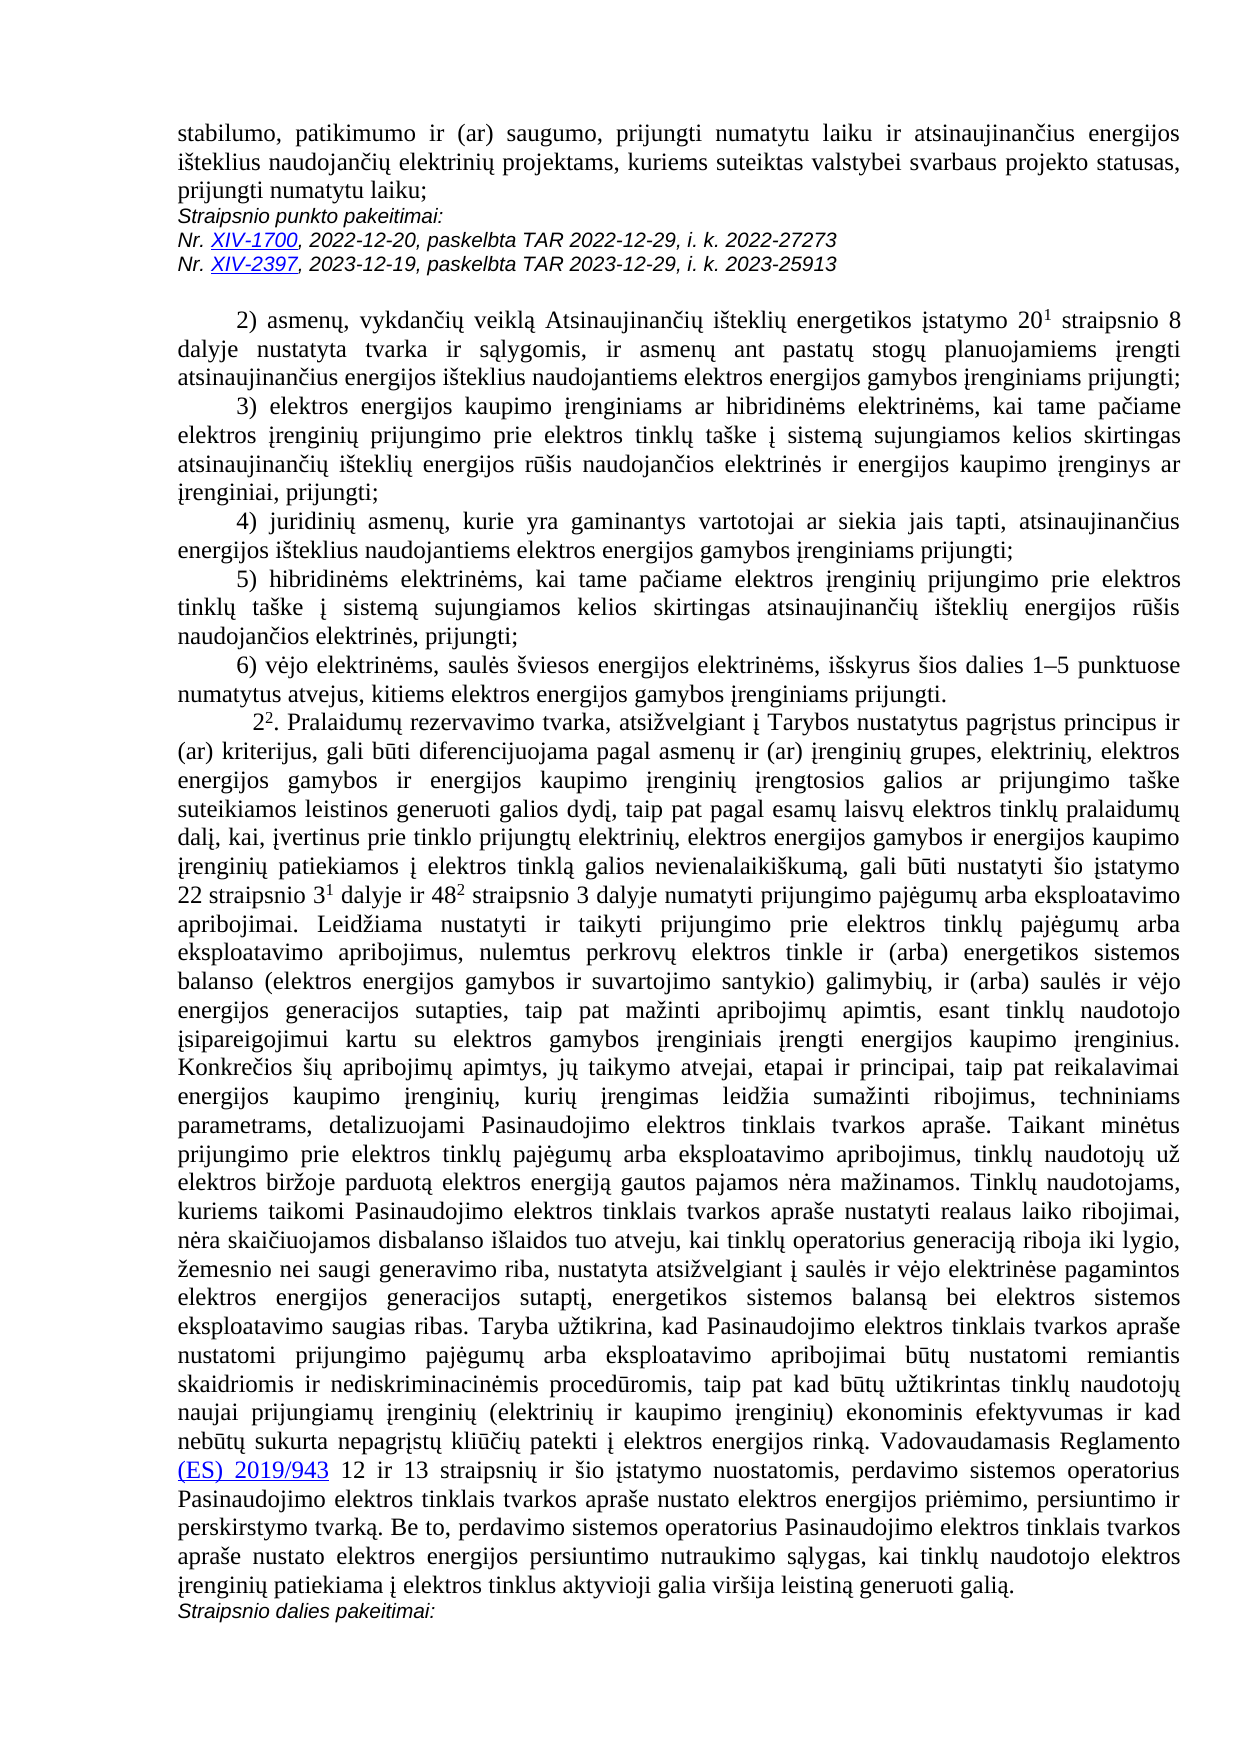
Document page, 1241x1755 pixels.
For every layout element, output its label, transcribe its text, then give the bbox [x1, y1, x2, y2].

text Nr. XIV-2397, 2023-12-19, paskelbta TAR 2023-12-29, i. k. 2023-25913 [177, 252, 1181, 276]
text Straipsnio dalies pakeitimai: [177, 1599, 1181, 1623]
text 3) elektros energijos kaupimo įrenginiams ar hibridinėms elektrinėms, kai tame pačiame elektros įrenginių prijungimo prie elektros tinklų taške į sistemą sujungiamos kelios skirtingas atsinaujinančių išteklių energijos rūšis naudojančios elektrinės ir energijos kaupimo įrenginys ar įrenginiai, prijungti; [177, 391, 1181, 506]
text Nr. XIV-1700, 2022-12-20, paskelbta TAR 2022-12-29, i. k. 2022-27273 [177, 228, 1181, 252]
text Straipsnio punkto pakeitimai: [177, 204, 1181, 228]
text 22. Pralaidumų rezervavimo tvarka, atsižvelgiant į Tarybos nustatytus pagrįstus principus ir (ar) kriterijus, gali būti diferencijuojama pagal asmenų ir (ar) įrenginių grupes, elektrinių, elektros energijos gamybos ir energijos kaupimo įrenginių įrengtosios galios ar prijungimo taške suteikiamos leistinos generuoti galios dydį, taip pat pagal esamų laisvų elektros tinklų pralaidumų dalį, kai, įvertinus prie tinklo prijungtų elektrinių, elektros energijos gamybos ir energijos kaupimo įrenginių patiekiamos į elektros tinklą galios nevienalaikiškumą, gali būti nustatyti šio įstatymo 22 straipsnio 31 dalyje ir 482 straipsnio 3 dalyje numatyti prijungimo pajėgumų arba eksploatavimo apribojimai. Leidžiama nustatyti ir taikyti prijungimo prie elektros tinklų pajėgumų arba eksploatavimo apribojimus, nulemtus perkrovų elektros tinkle ir (arba) energetikos sistemos balanso (elektros energijos gamybos ir suvartojimo santykio) galimybių, ir (arba) saulės ir vėjo energijos generacijos sutapties, taip pat mažinti apribojimų apimtis, esant tinklų naudotojo įsipareigojimui kartu su elektros gamybos įrenginiais įrengti energijos kaupimo įrenginius. Konkrečios šių apribojimų apimtys, jų taikymo atvejai, etapai ir principai, taip pat reikalavimai energijos kaupimo įrenginių, kurių įrengimas leidžia sumažinti ribojimus, techniniams parametrams, detalizuojami Pasinaudojimo elektros tinklais tvarkos apraše. Taikant minėtus prijungimo prie elektros tinklų pajėgumų arba eksploatavimo apribojimus, tinklų naudotojų už elektros biržoje parduotą elektros energiją gautos pajamos nėra mažinamos. Tinklų naudotojams, kuriems taikomi Pasinaudojimo elektros tinklais tvarkos apraše nustatyti realaus laiko ribojimai, nėra skaičiuojamos disbalanso išlaidos tuo atveju, kai tinklų operatorius generaciją riboja iki lygio, žemesnio nei saugi generavimo riba, nustatyta atsižvelgiant į saulės ir vėjo elektrinėse pagamintos elektros energijos generacijos sutaptį, energetikos sistemos balansą bei elektros sistemos eksploatavimo saugias ribas. Taryba užtikrina, kad Pasinaudojimo elektros tinklais tvarkos apraše nustatomi prijungimo pajėgumų arba eksploatavimo apribojimai būtų nustatomi remiantis skaidriomis ir nediskriminacinėmis procedūromis, taip pat kad būtų užtikrintas tinklų naudotojų naujai prijungiamų įrenginių (elektrinių ir kaupimo įrenginių) ekonominis efektyvumas ir kad nebūtų sukurta nepagrįstų kliūčių patekti į elektros energijos rinką. Vadovaudamasis Reglamento (ES) 2019/943 12 ir 13 straipsnių ir šio įstatymo nuostatomis, perdavimo sistemos operatorius Pasinaudojimo elektros tinklais tvarkos apraše nustato elektros energijos priėmimo, persiuntimo ir perskirstymo tvarką. Be to, perdavimo sistemos operatorius Pasinaudojimo elektros tinklais tvarkos apraše nustato elektros energijos persiuntimo nutraukimo sąlygas, kai tinklų naudotojo elektros įrenginių patiekiama į elektros tinklus aktyvioji galia viršija leistiną generuoti galią. [177, 707, 1181, 1599]
text 2) asmenų, vykdančių veiklą Atsinaujinančių išteklių energetikos įstatymo 201 straipsnio 8 dalyje nustatyta tvarka ir sąlygomis, ir asmenų ant pastatų stogų planuojamiems įrengti atsinaujinančius energijos išteklius naudojantiems elektros energijos gamybos įrenginiams prijungti; [177, 305, 1181, 391]
text 4) juridinių asmenų, kurie yra gaminantys vartotojai ar siekia jais tapti, atsinaujinančius energijos išteklius naudojantiems elektros energijos gamybos įrenginiams prijungti; [177, 506, 1181, 564]
text stabilumo, patikimumo ir (ar) saugumo, prijungti numatytu laiku ir atsinaujinančius energijos išteklius naudojančių elektrinių projektams, kuriems suteiktas valstybei svarbaus projekto statusas, prijungti numatytu laiku; [177, 118, 1181, 204]
text 6) vėjo elektrinėms, saulės šviesos energijos elektrinėms, išskyrus šios dalies 1–5 punktuose numatytus atvejus, kitiems elektros energijos gamybos įrenginiams prijungti. [177, 650, 1181, 707]
text 5) hibridinėms elektrinėms, kai tame pačiame elektros įrenginių prijungimo prie elektros tinklų taške į sistemą sujungiamos kelios skirtingas atsinaujinančių išteklių energijos rūšis naudojančios elektrinės, prijungti; [177, 564, 1181, 650]
